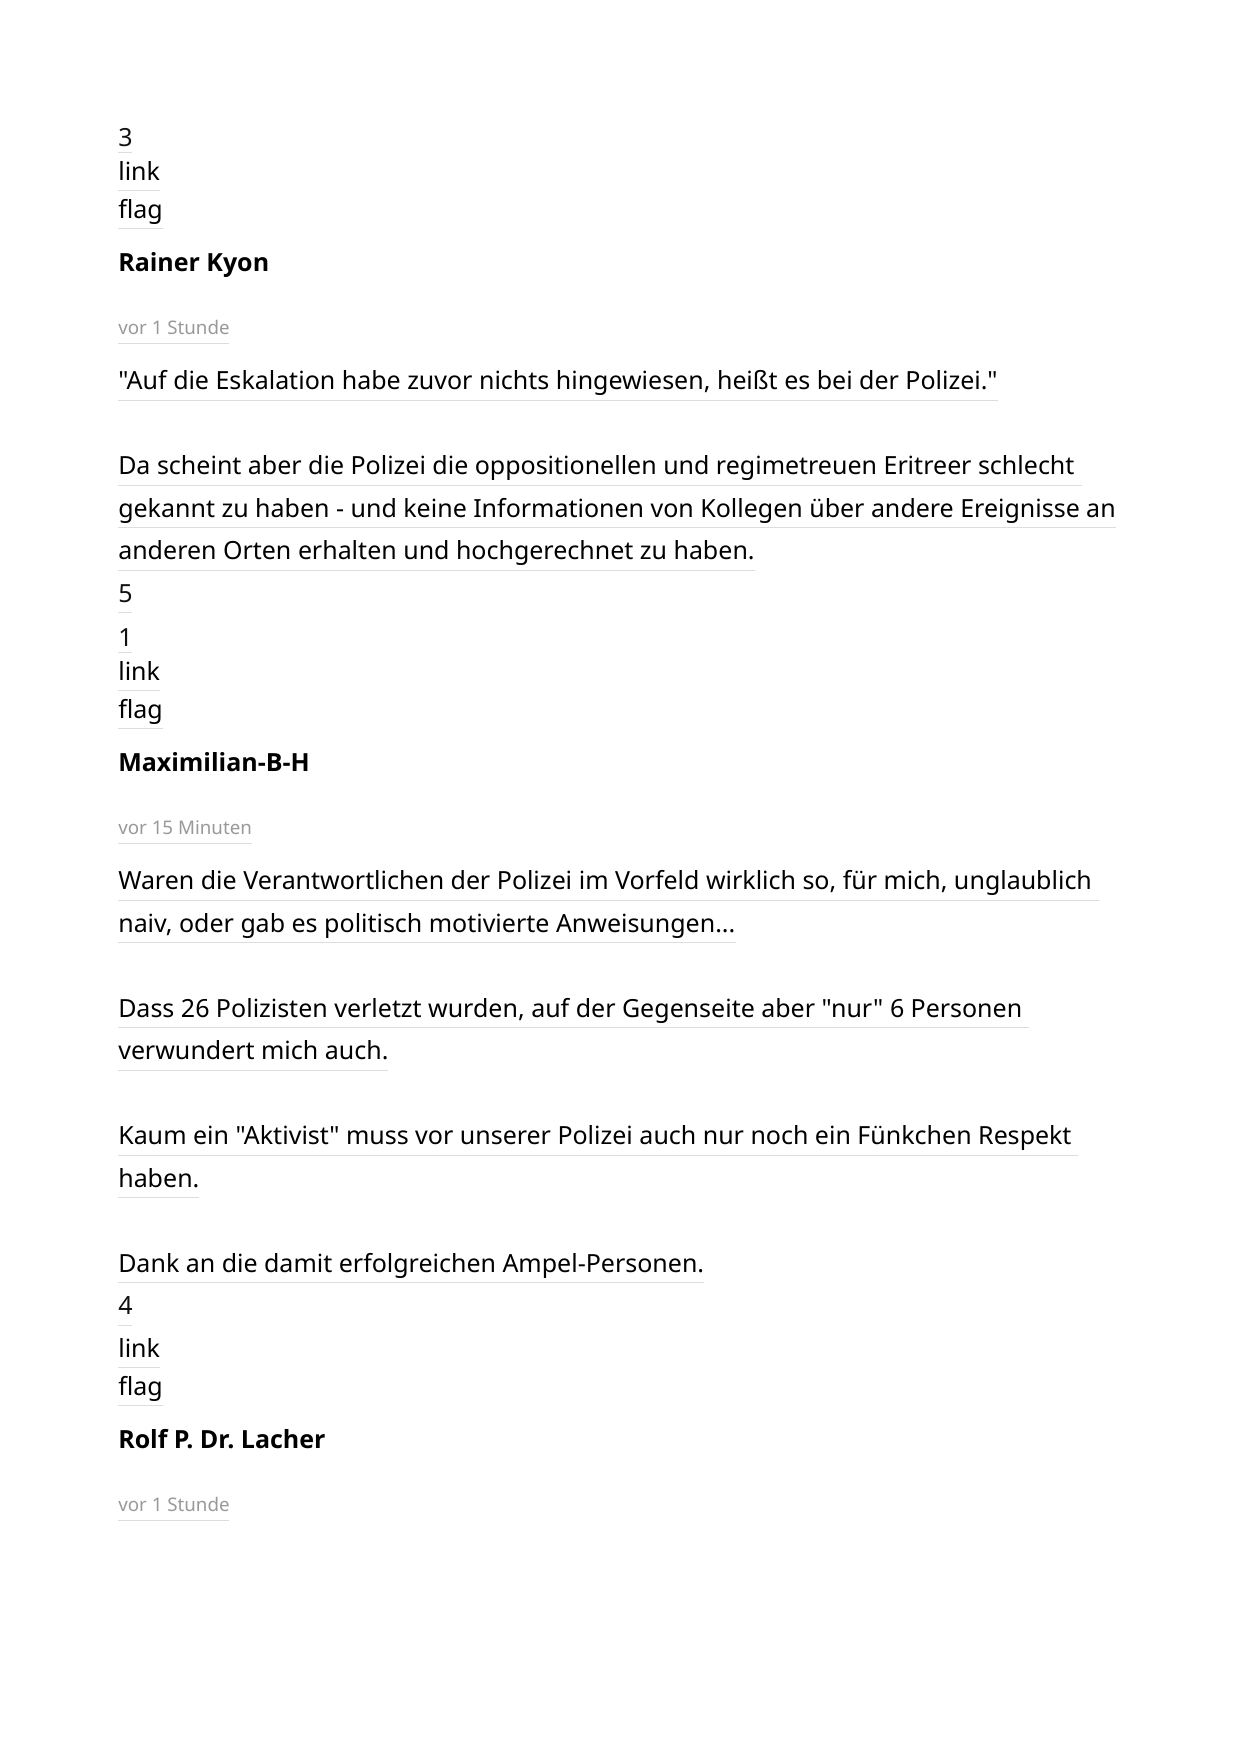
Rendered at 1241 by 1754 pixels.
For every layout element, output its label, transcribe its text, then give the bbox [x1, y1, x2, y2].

text vor 15 Minuten [118, 814, 1117, 844]
text 1 [118, 618, 1122, 653]
text "Auf die Eskalation habe zuvor nichts hingewiesen, heißt es bei der Polizei." Da scheint aber die Polizei die oppositionellen und regimetreuen Eritreer schlecht gekannt zu haben - und keine Informationen von Kollegen über andere Ereignisse an anderen Orten erhalten und hochgerechnet zu haben. [118, 363, 1122, 571]
text Maximilian-B-H [118, 745, 1122, 779]
text flag [118, 691, 1122, 729]
text 3 [118, 118, 1122, 153]
text vor 1 Stunde [118, 314, 1117, 344]
text link [118, 1330, 1122, 1368]
text 4 [118, 1288, 1122, 1326]
text 5 [118, 576, 1122, 613]
text Waren die Verantwortlichen der Polizei im Vorfeld wirklich so, für mich, unglaublich naiv, oder gab es politisch motivierte Anweisungen... Dass 26 Polizisten verletzt wurden, auf der Gegenseite aber "nur" 6 Personen verwundert mich auch. Kaum ein "Aktivist" muss vor unserer Polizei auch nur noch ein Fünkchen Respekt haben. Dank an die damit erfolgreichen Ampel-Personen. [118, 863, 1122, 1283]
text link [118, 153, 1122, 191]
text Rolf P. Dr. Lacher [118, 1422, 1122, 1456]
text Rainer Kyon [118, 245, 1122, 279]
text flag [118, 1368, 1122, 1406]
text link [118, 653, 1122, 691]
text vor 1 Stunde [118, 1491, 1117, 1521]
text flag [118, 191, 1122, 229]
